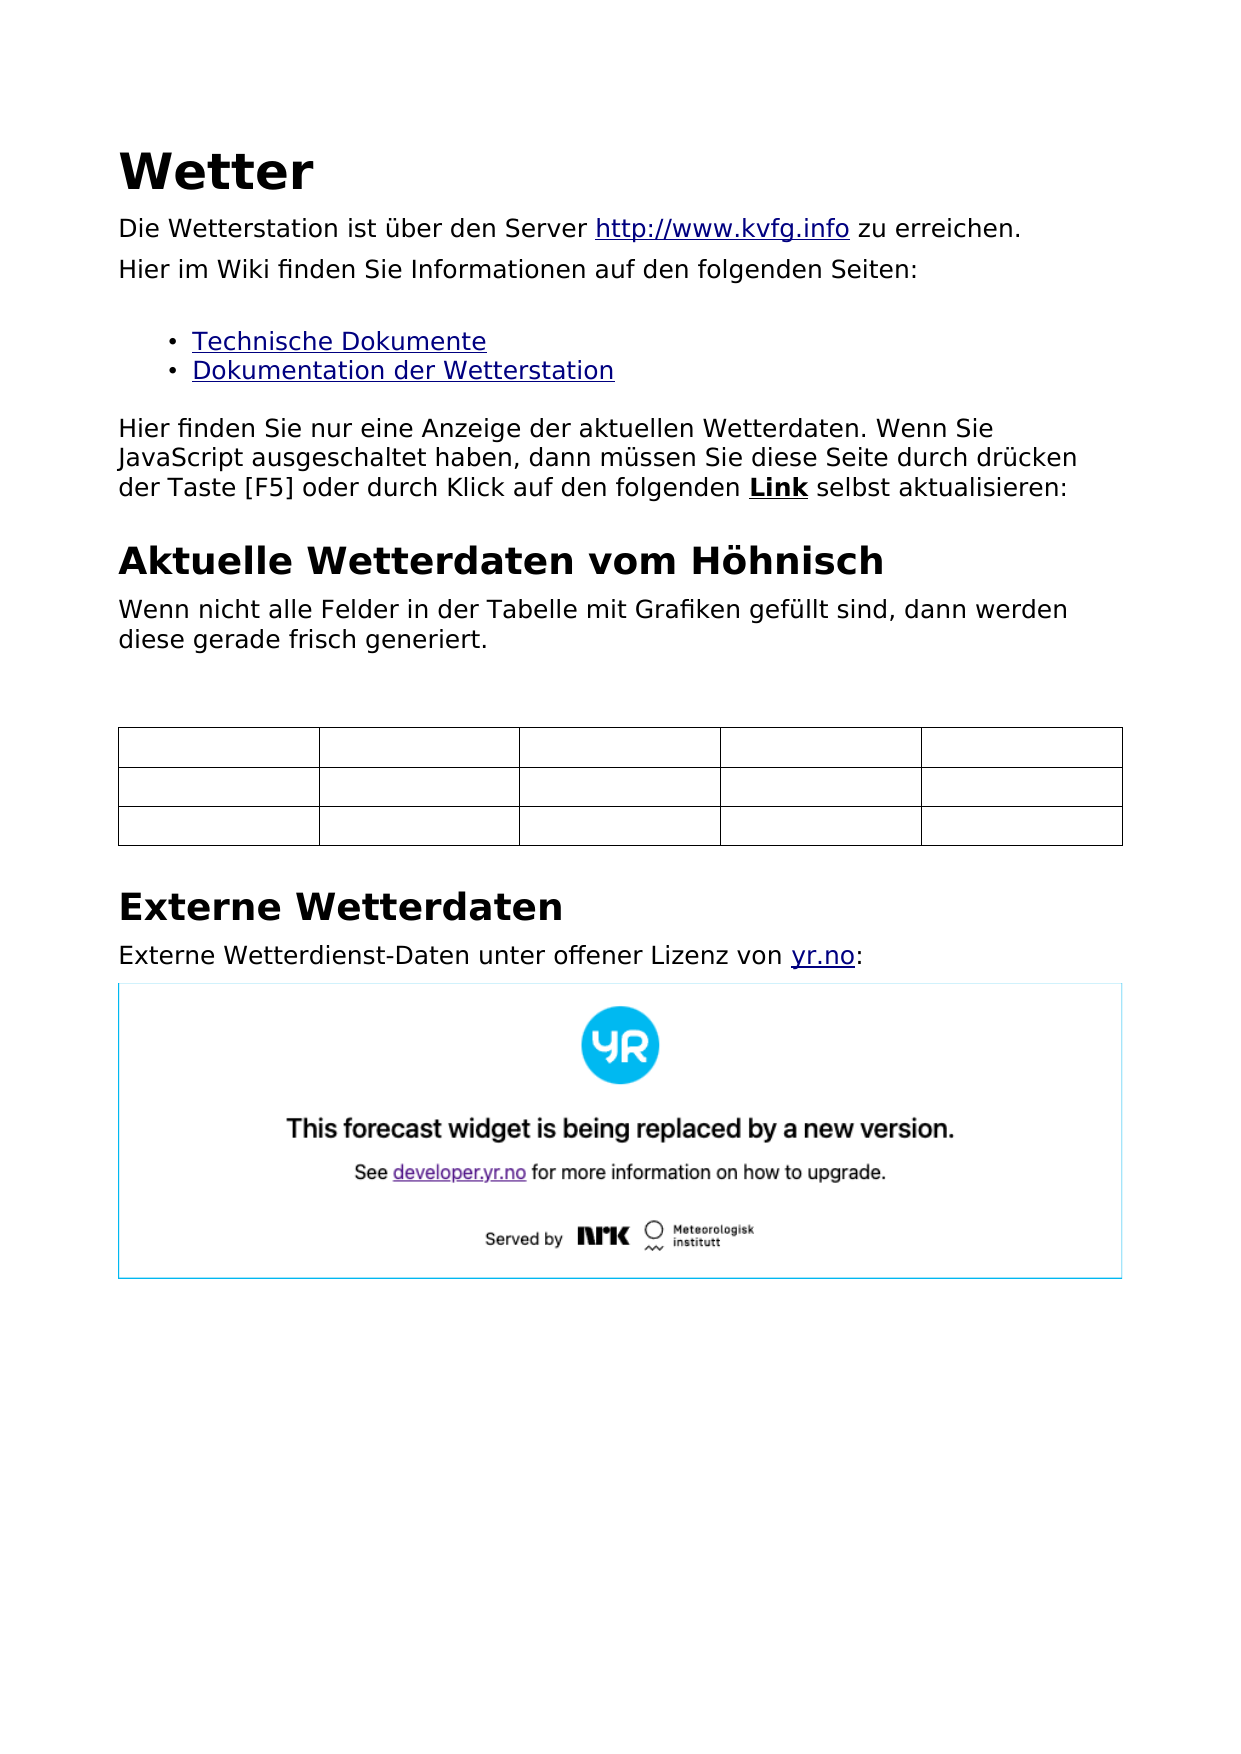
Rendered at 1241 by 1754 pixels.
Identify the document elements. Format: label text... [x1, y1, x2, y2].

table_cell [721, 807, 921, 845]
text Hier finden Sie nur eine Anzeige der aktuellen Wetterdaten. Wenn Sie JavaScript ausgeschaltet haben, dann müssen Sie diese Seite durch drücken der Taste [F5] oder durch Klick auf den folgenden Link selbst aktualisieren: [118, 414, 1122, 502]
table_header [520, 728, 720, 767]
text Externe Wetterdienst-Daten unter offener Lizenz von yr.no: [118, 941, 1122, 971]
table_header [922, 728, 1122, 767]
text Wenn nicht alle Felder in der Tabelle mit Grafiken gefüllt sind, dann werden diese gerade frisch generiert. [118, 596, 1122, 654]
text Hier im Wiki finden Sie Informationen auf den folgenden Seiten: [118, 256, 1122, 285]
table_header [119, 728, 319, 767]
table_cell [320, 807, 519, 845]
table_cell [520, 807, 720, 845]
table_cell [320, 768, 519, 806]
table_header [721, 728, 921, 767]
table_cell [119, 807, 319, 845]
table_cell [922, 807, 1122, 845]
list Dokumentation der Wetterstation [177, 356, 1122, 385]
table_header [320, 728, 519, 767]
table_cell [721, 768, 921, 806]
subtitle Wetter [118, 143, 1122, 201]
subtitle Aktuelle Wetterdaten vom Höhnisch [118, 539, 1122, 583]
text Die Wetterstation ist über den Server http://www.kvfg.info zu erreichen. [118, 214, 1122, 243]
table_cell [922, 768, 1122, 806]
picture [120, 983, 1123, 1277]
subtitle Externe Wetterdaten [118, 885, 1122, 929]
list Technische Dokumente [177, 327, 1122, 356]
table_cell [119, 768, 319, 806]
table_cell [520, 768, 720, 806]
